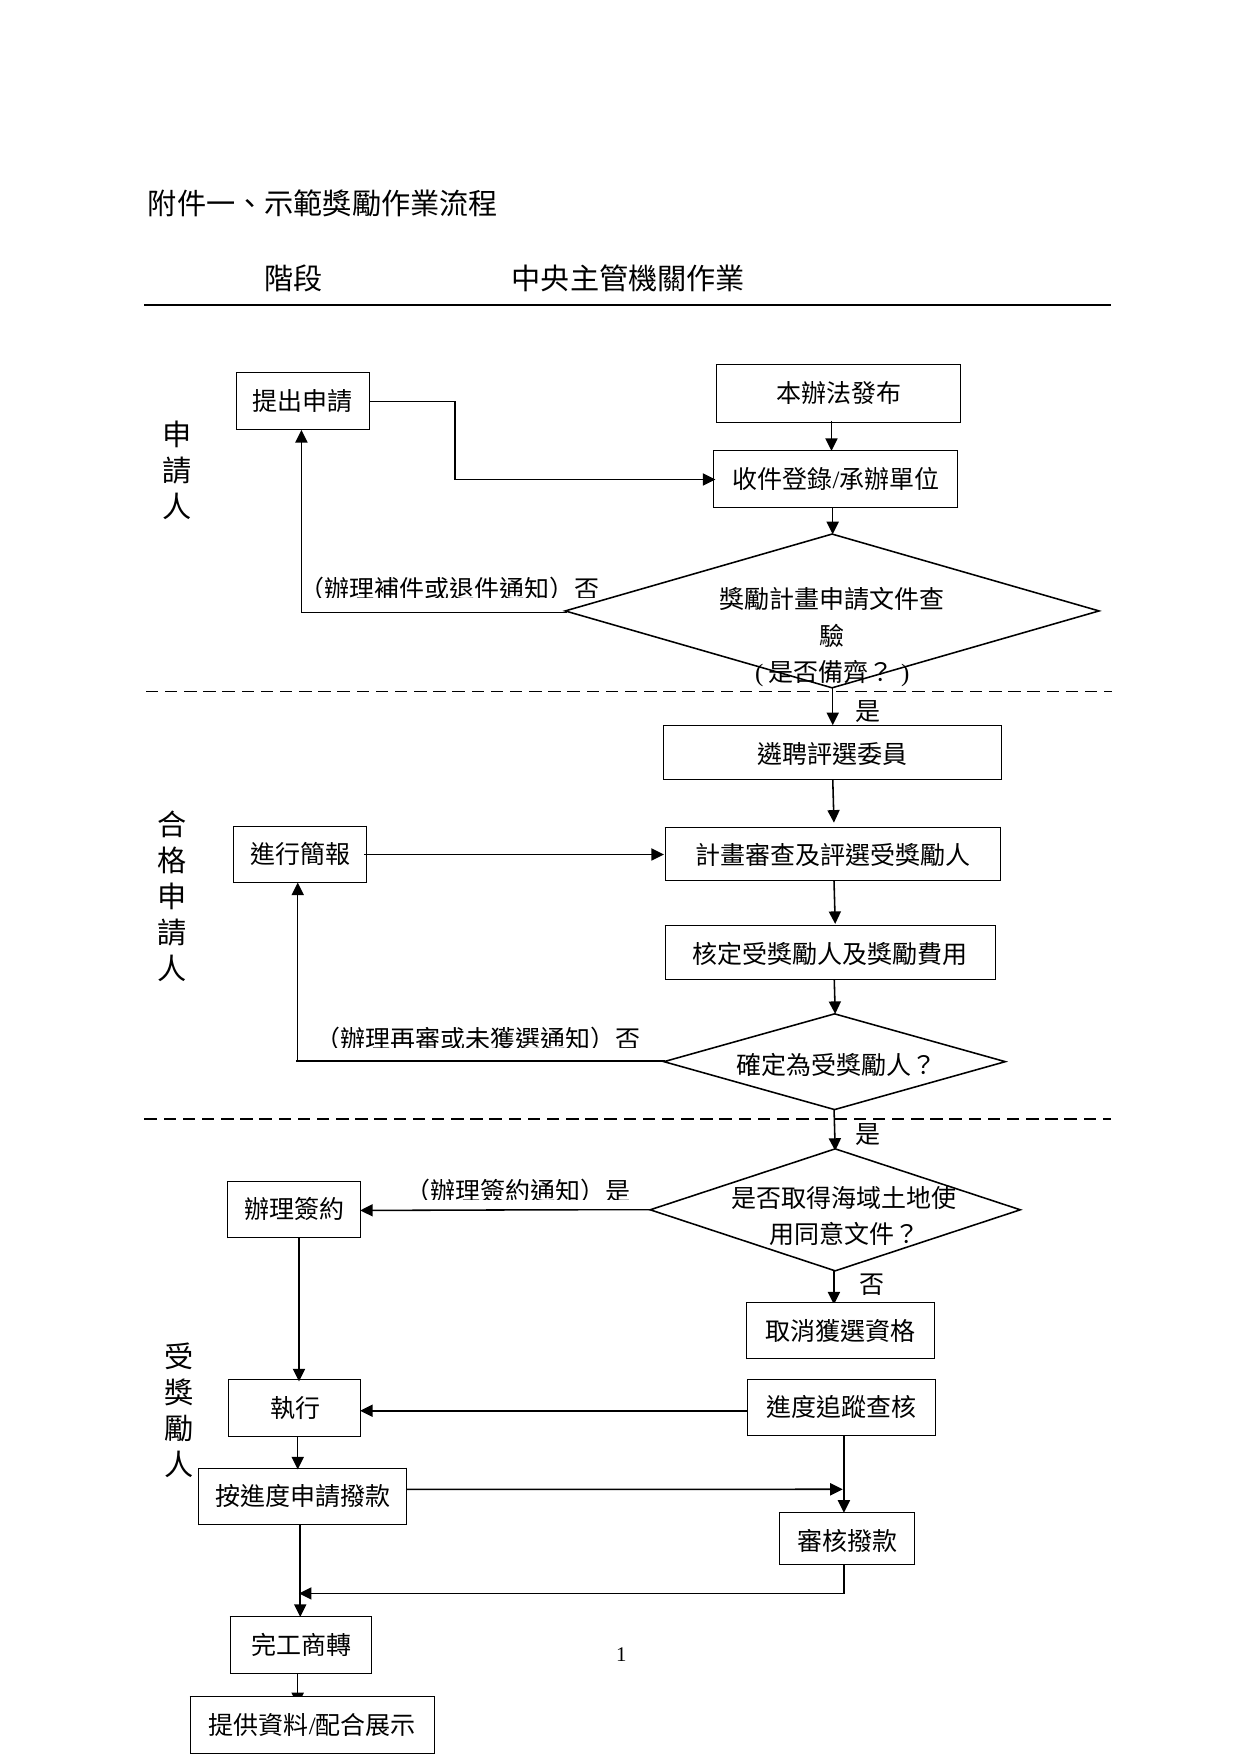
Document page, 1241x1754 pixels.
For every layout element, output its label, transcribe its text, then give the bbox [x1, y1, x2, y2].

text 核定受獎勵人及獎勵費用 [681, 934, 979, 971]
text 計畫審查及評選受獎勵人 [681, 836, 984, 872]
text 否 [859, 1265, 891, 1296]
text 審核撥款 [796, 1521, 899, 1556]
text 申 請 人 [156, 419, 199, 527]
text 提供資料/配合展示 [206, 1705, 418, 1742]
text 合 格 申 請 人 [151, 809, 194, 1008]
text 階段 中央主管機關作業 [148, 239, 1092, 304]
text 提出申請 [252, 381, 353, 417]
text [148, 306, 1092, 314]
text 是否取得海域土地使用同意文件？ [731, 1178, 957, 1251]
text （辦理補件或退件通知）否 [302, 570, 614, 598]
text 是 [856, 1114, 887, 1145]
text 辦理簽約 [243, 1190, 344, 1226]
text （辦理簽約通知）是 [406, 1172, 662, 1200]
text 本辦法發布 [732, 373, 944, 410]
text 遴聘評選委員 [680, 734, 986, 771]
text 進行簡報 [250, 834, 351, 871]
text 是 [856, 691, 887, 722]
text 按進度申請撥款 [215, 1477, 391, 1513]
text 收件登錄/承辦單位 [730, 459, 942, 495]
text （辦理再審或未獲選通知）否 [316, 1019, 661, 1047]
text 執行 [245, 1388, 344, 1424]
text 取消獲選資格 [762, 1311, 918, 1347]
text 確定為受獎勵人？ [723, 1045, 950, 1082]
text 受 獎 勵 人 [158, 1342, 200, 1490]
text 進度追蹤查核 [763, 1388, 919, 1424]
text 附件一、示範獎勵作業流程 [148, 164, 1092, 239]
text 完工商轉 [246, 1625, 356, 1661]
